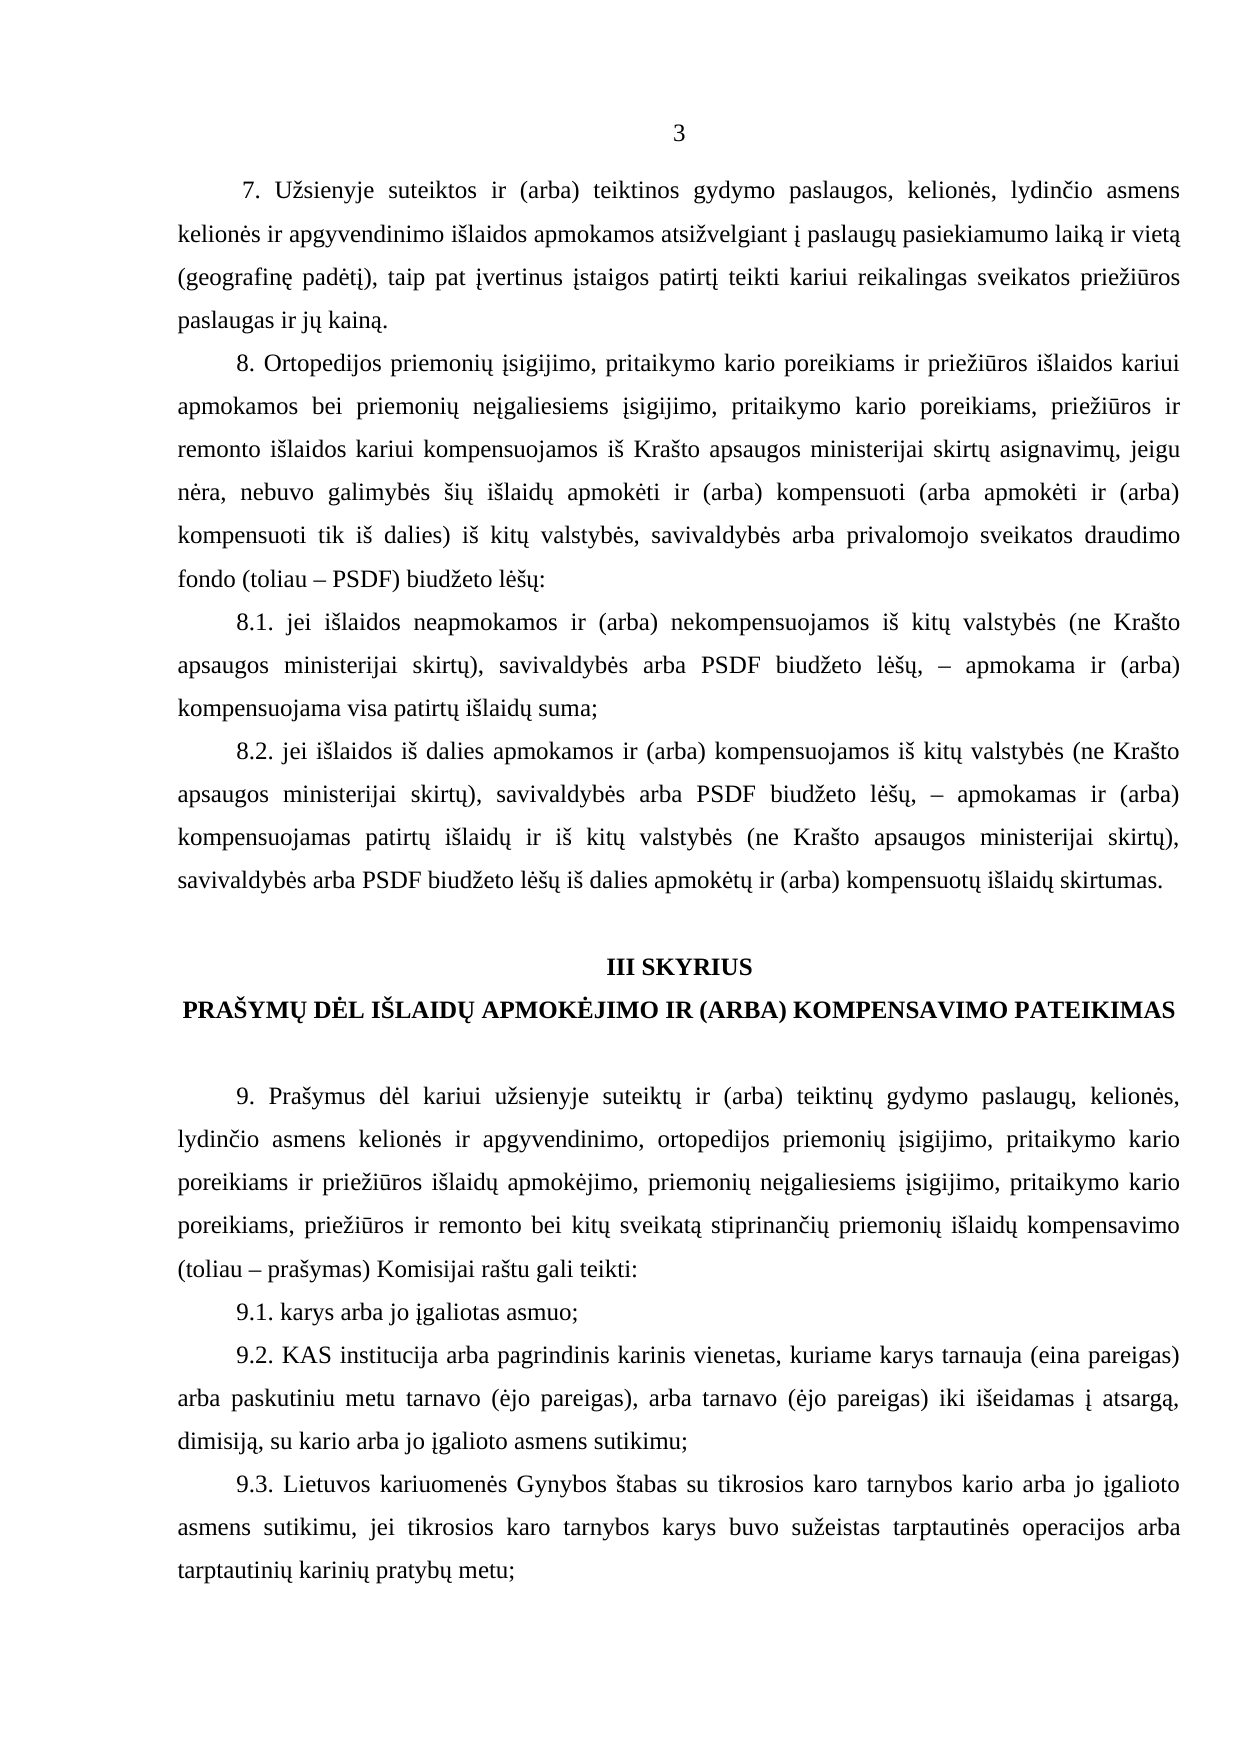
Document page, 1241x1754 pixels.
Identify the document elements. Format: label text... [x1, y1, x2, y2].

text 8.1. jei išlaidos neapmokamos ir (arba) nekompensuojamos iš kitų valstybės (ne Krašto apsaugos ministerijai skirtų), savivaldybės arba PSDF biudžeto lėšų, – apmokama ir (arba) kompensuojama visa patirtų išlaidų suma; [177, 607, 1181, 722]
text III SKYRIUS [177, 952, 1181, 981]
text 8. Ortopedijos priemonių įsigijimo, pritaikymo kario poreikiams ir priežiūros išlaidos kariui apmokamos bei priemonių neįgaliesiems įsigijimo, pritaikymo kario poreikiams, priežiūros ir remonto išlaidos kariui kompensuojamos iš Krašto apsaugos ministerijai skirtų asignavimų, jeigu nėra, nebuvo galimybės šių išlaidų apmokėti ir (arba) kompensuoti (arba apmokėti ir (arba) kompensuoti tik iš dalies) iš kitų valstybės, savivaldybės arba privalomojo sveikatos draudimo fondo (toliau – PSDF) biudžeto lėšų: [177, 348, 1181, 592]
text 8.2. jei išlaidos iš dalies apmokamos ir (arba) kompensuojamos iš kitų valstybės (ne Krašto apsaugos ministerijai skirtų), savivaldybės arba PSDF biudžeto lėšų, – apmokamas ir (arba) kompensuojamas patirtų išlaidų ir iš kitų valstybės (ne Krašto apsaugos ministerijai skirtų), savivaldybės arba PSDF biudžeto lėšų iš dalies apmokėtų ir (arba) kompensuotų išlaidų skirtumas. [177, 736, 1181, 894]
text 9.1. karys arba jo įgaliotas asmuo; [177, 1297, 1181, 1326]
text 9.2. KAS institucija arba pagrindinis karinis vienetas, kuriame karys tarnauja (eina pareigas) arba paskutiniu metu tarnavo (ėjo pareigas), arba tarnavo (ėjo pareigas) iki išeidamas į atsargą, dimisiją, su kario arba jo įgalioto asmens sutikimu; [177, 1340, 1181, 1455]
text 7. Užsienyje suteiktos ir (arba) teiktinos gydymo paslaugos, kelionės, lydinčio asmens kelionės ir apgyvendinimo išlaidos apmokamos atsižvelgiant į paslaugų pasiekiamumo laiką ir vietą (geografinę padėtį), taip pat įvertinus įstaigos patirtį teikti kariui reikalingas sveikatos priežiūros paslaugas ir jų kainą. [177, 176, 1181, 334]
text 9.3. Lietuvos kariuomenės Gynybos štabas su tikrosios karo tarnybos kario arba jo įgalioto asmens sutikimu, jei tikrosios karo tarnybos karys buvo sužeistas tarptautinės operacijos arba tarptautinių karinių pratybų metu; [177, 1469, 1181, 1584]
text 9. Prašymus dėl kariui užsienyje suteiktų ir (arba) teiktinų gydymo paslaugų, kelionės, lydinčio asmens kelionės ir apgyvendinimo, ortopedijos priemonių įsigijimo, pritaikymo kario poreikiams ir priežiūros išlaidų apmokėjimo, priemonių neįgaliesiems įsigijimo, pritaikymo kario poreikiams, priežiūros ir remonto bei kitų sveikatą stiprinančių priemonių išlaidų kompensavimo (toliau – prašymas) Komisijai raštu gali teikti: [177, 1081, 1181, 1282]
text PRAŠYMŲ DĖL IŠLAIDŲ APMOKĖJIMO IR (ARBA) KOMPENSAVIMO PATEIKIMAS [177, 995, 1181, 1024]
